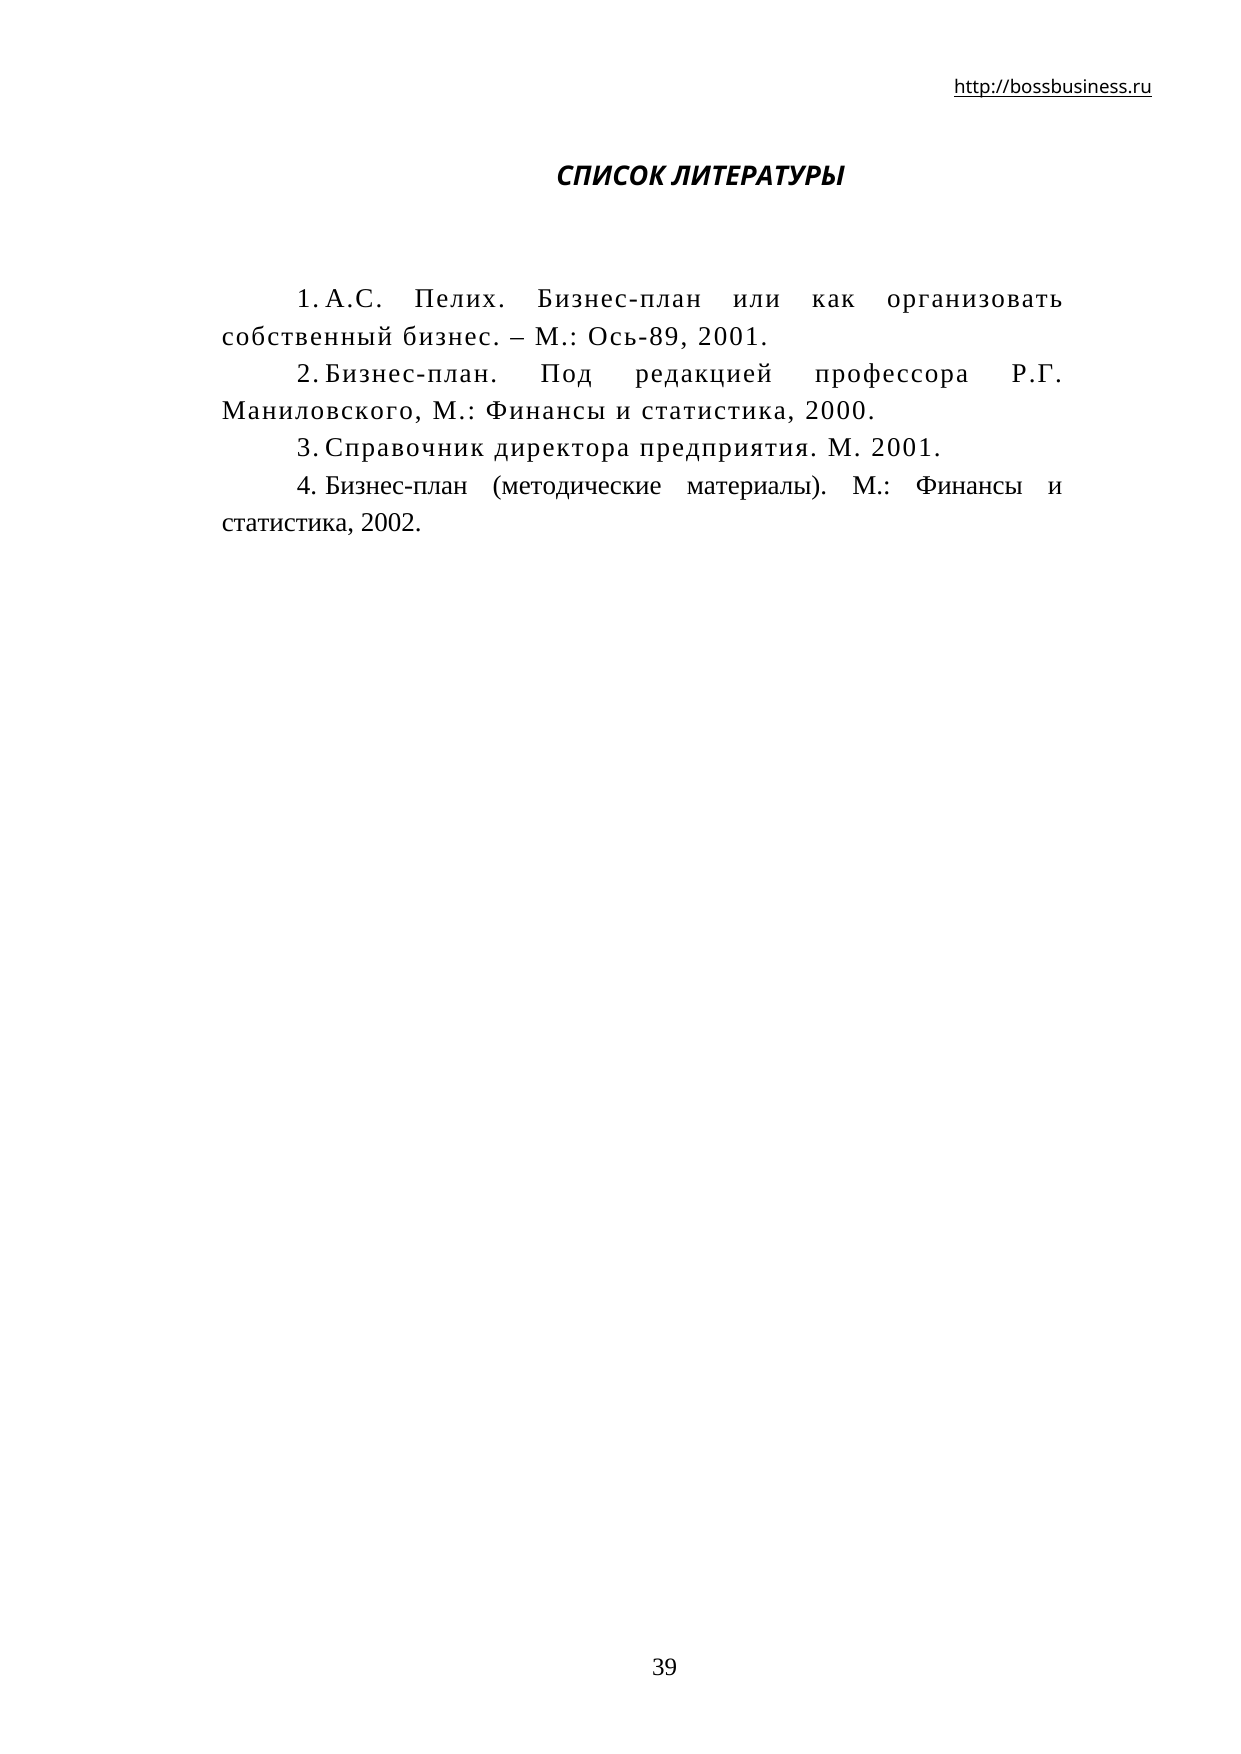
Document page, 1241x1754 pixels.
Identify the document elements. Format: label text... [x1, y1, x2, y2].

text СПИСОК ЛИТЕРАТУРЫ [177, 157, 1152, 194]
list А.С. Пелих. Бизнес-план или как организовать собственный бизнес. – М.: Ось-89, 2001. [222, 282, 1063, 351]
list Бизнес-план (методические материалы). М.: Финансы и статистика, 2002. [222, 469, 1063, 537]
list Справочник директора предприятия. М. 2001. [222, 432, 1063, 463]
list Бизнес-план. Под редакцией профессора Р.Г. Маниловского, М.: Финансы и статистика, 2000. [222, 357, 1063, 425]
